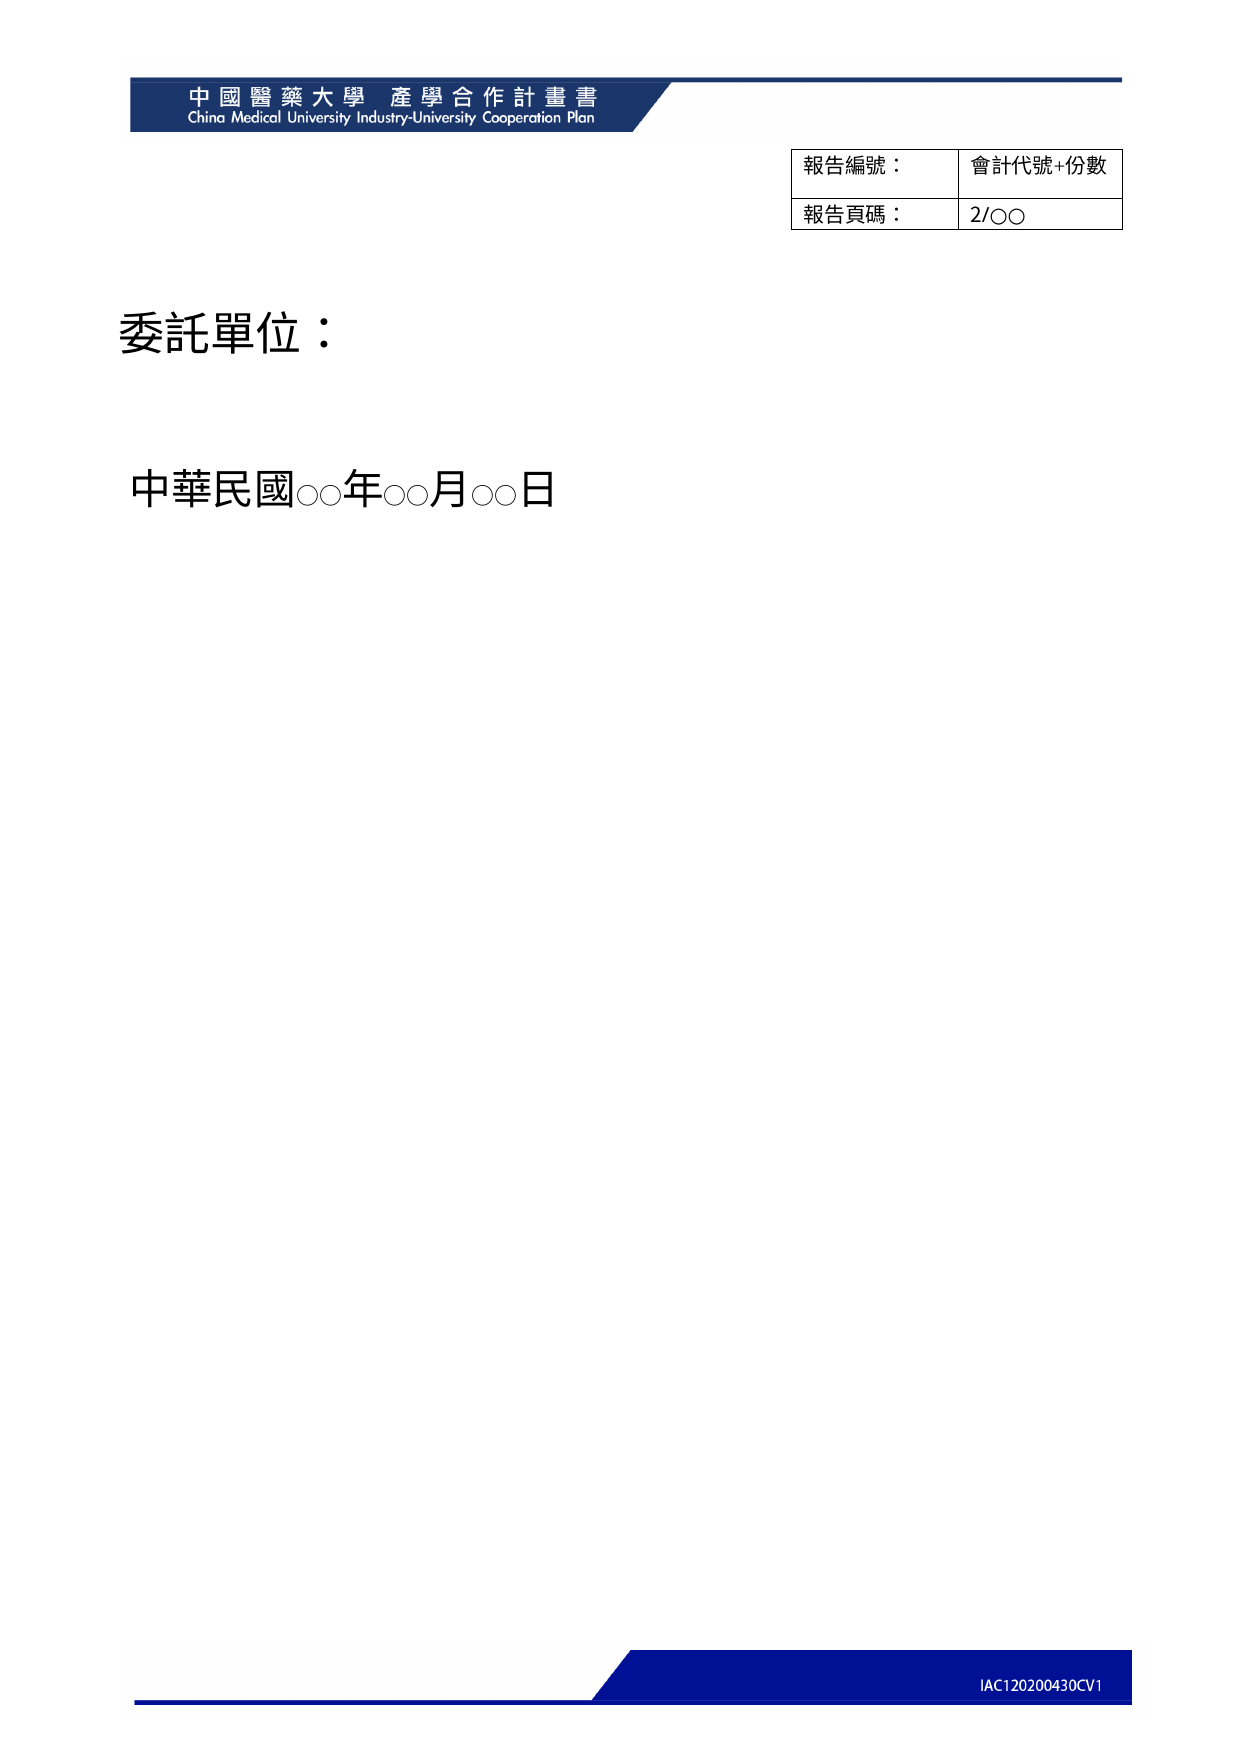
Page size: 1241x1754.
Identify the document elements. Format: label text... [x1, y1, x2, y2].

table_header 中華民國○○年○○月○○日 [118, 445, 1122, 507]
text 委託單位： [118, 257, 1122, 382]
